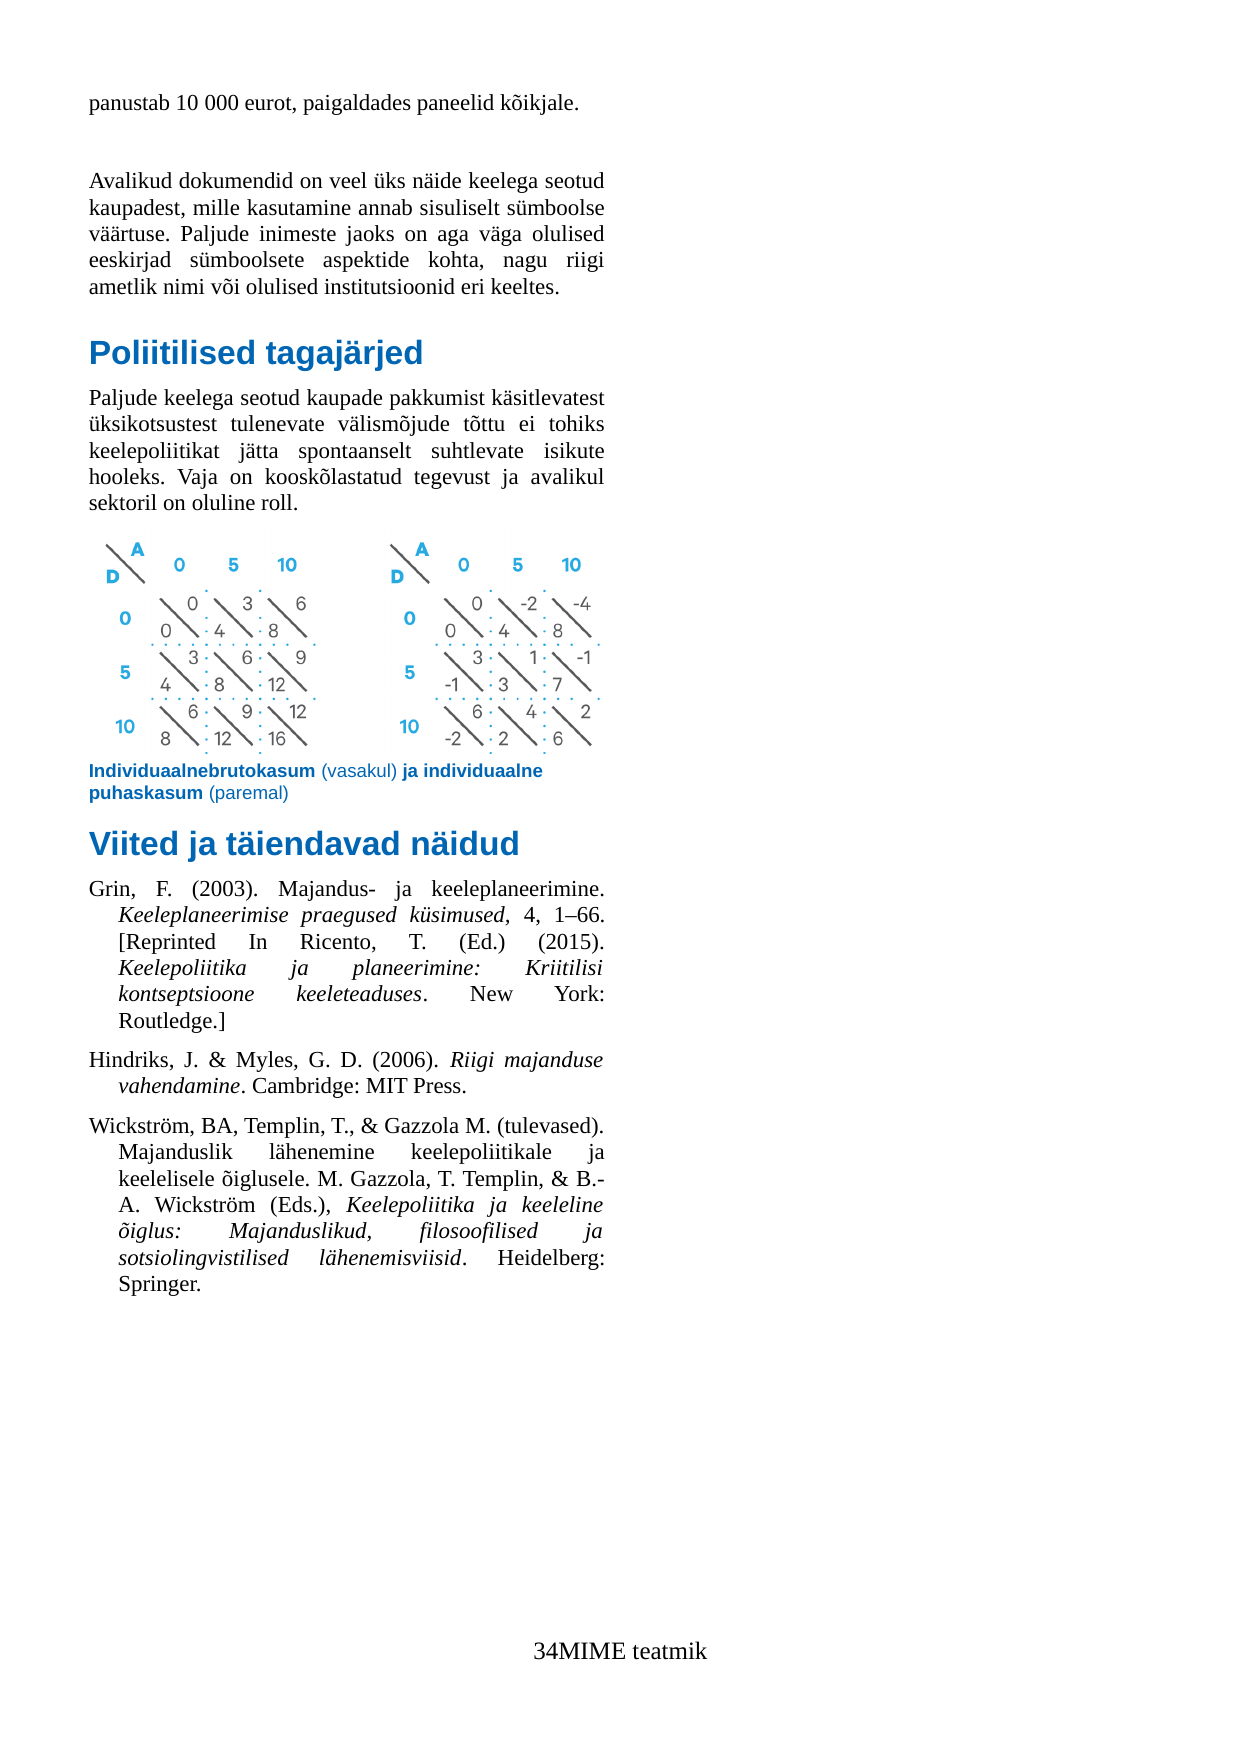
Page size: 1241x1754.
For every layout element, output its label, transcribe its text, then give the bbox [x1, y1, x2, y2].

subtitle Viited ja täiendavad näidud [88, 824, 605, 863]
text Grin, F. (2003). Majandus- ja keeleplaneerimine. Keeleplaneerimise praegused küsimused, 4, 1–66. [Reprinted In Ricento, T. (Ed.) (2015). Keelepoliitika ja planeerimine: Kriitilisi kontseptsioone keeleteaduses. New York: Routledge.] [88, 875, 605, 1033]
text Paljude keelega seotud kaupade pakkumist käsitlevatest üksikotsustest tulenevate välismõjude tõttu ei tohiks keelepoliitikat jätta spontaanselt suhtlevate isikute hooleks. Vaja on kooskõlastatud tegevust ja avalikul sektoril on oluline roll. [88, 384, 605, 516]
text Wickström, BA, Templin, T., & Gazzola M. (tulevased). Majanduslik lähenemine keelepoliitikale ja keelelisele õiglusele. M. Gazzola, T. Templin, & B.-A. Wickström (Eds.), Keelepoliitika ja keeleline õiglus: Majanduslikud, filosoofilised ja sotsiolingvistilised lähenemisviisid. Heidelberg: Springer. [88, 1112, 605, 1296]
text Individuaalnebrutokasum (vasakul) ja individuaalne puhaskasum (paremal) [88, 760, 605, 803]
text Hindriks, J. & Myles, G. D. (2006). Riigi majanduse vahendamine. Cambridge: MIT Press. [88, 1046, 605, 1099]
text panustab 10 000 eurot, paigaldades paneelid kõikjale. [88, 88, 605, 115]
text Avalikud dokumendid on veel üks näide keelega seotud kaupadest, mille kasutamine annab sisuliselt sümboolse väärtuse. Paljude inimeste jaoks on aga väga olulised eeskirjad sümboolsete aspektide kohta, nagu riigi ametlik nimi või olulised institutsioonid eri keeltes. [88, 167, 605, 299]
subtitle Poliitilised tagajärjed [88, 333, 605, 372]
